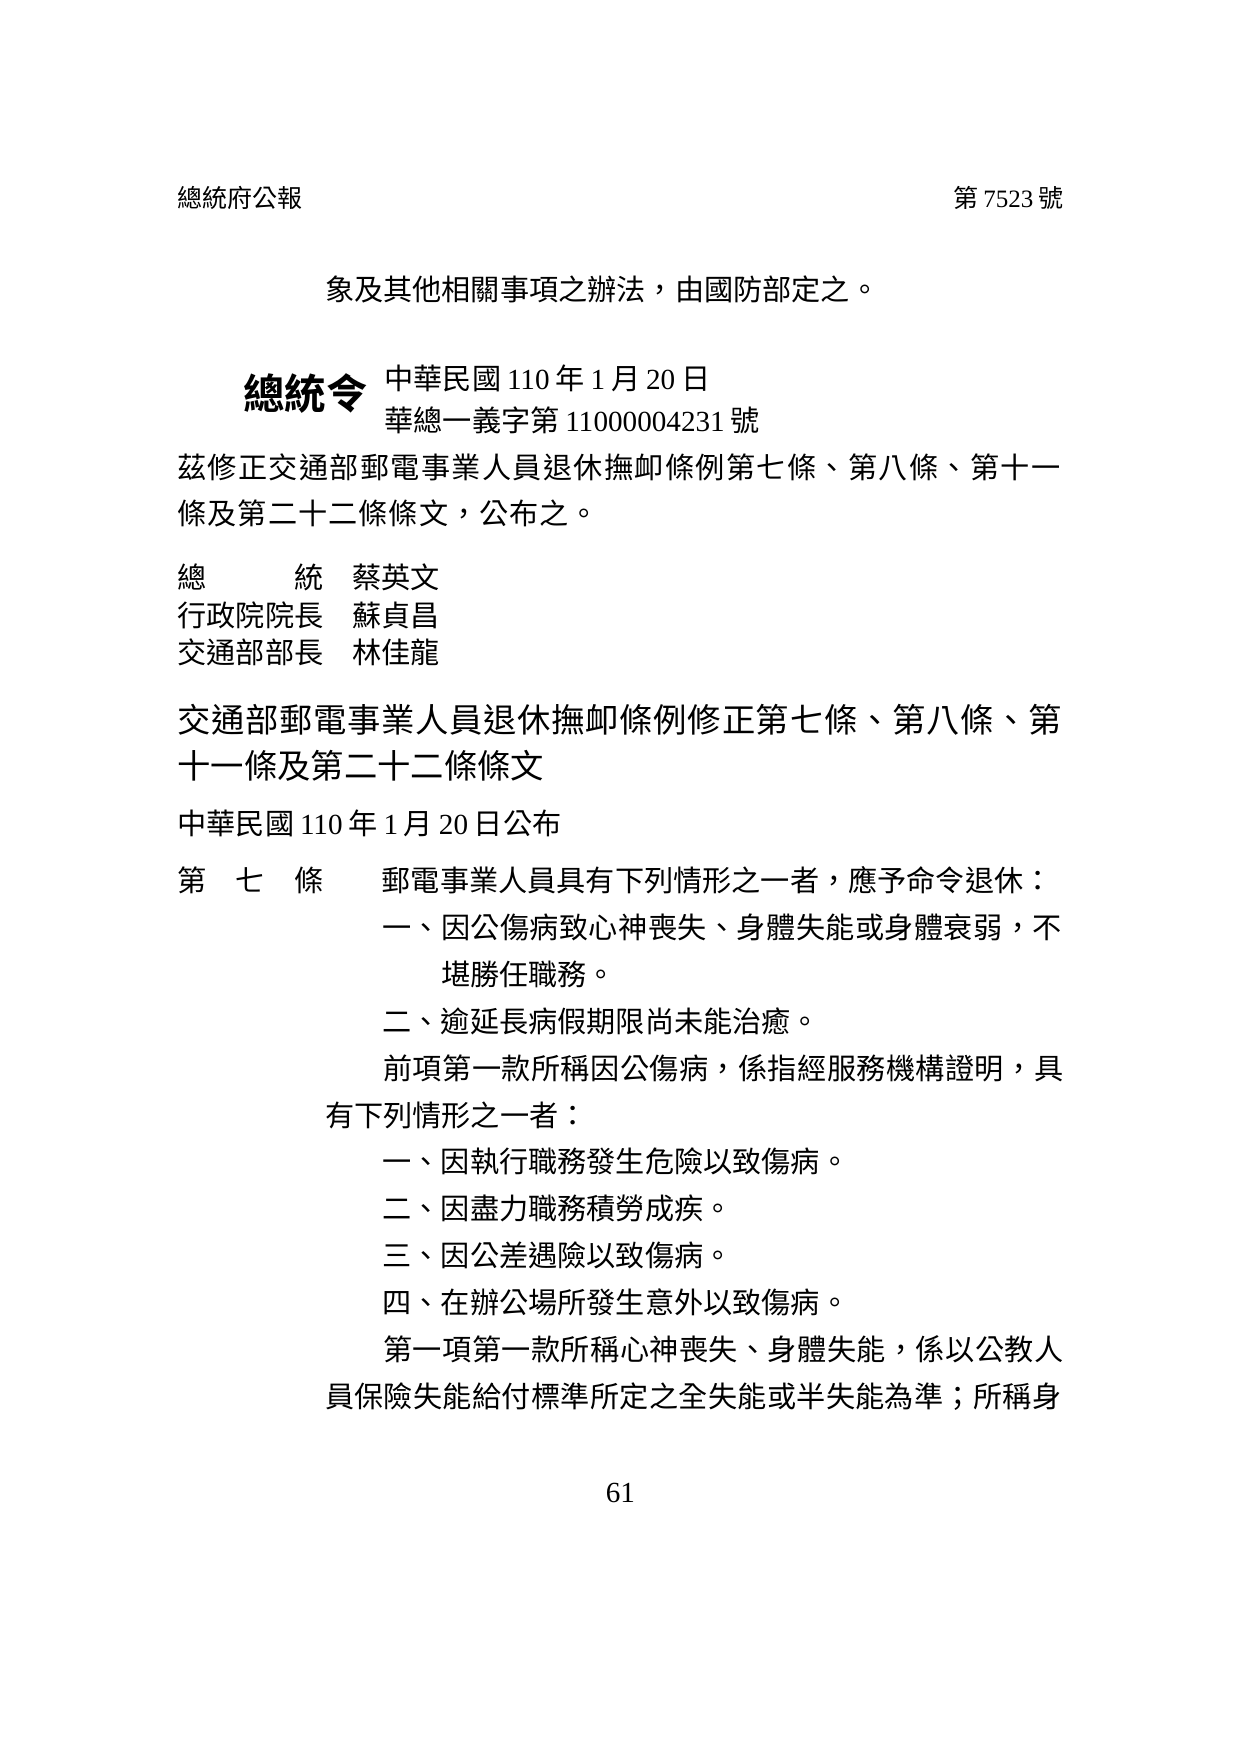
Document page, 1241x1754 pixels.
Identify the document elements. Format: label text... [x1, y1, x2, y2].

text 四、在辦公場所發生意外以致傷病。 [382, 1276, 1063, 1323]
table_header 總統令 [174, 353, 381, 442]
text 中華民國110年1月20日公布 [177, 800, 1063, 843]
text 象及其他相關事項之辦法，由國防部定之。 [325, 266, 1063, 309]
text 前項第一款所稱因公傷病，係指經服務機構證明，具有下列情形之一者： [325, 1042, 1063, 1135]
table_header 中華民國110年1月20日 華總一義字第11000004231號 [381, 353, 877, 442]
text 總 統 蔡英文 行政院院長 蘇貞昌 交通部部長 林佳龍 [177, 559, 1063, 671]
text 第 七 條 郵電事業人員具有下列情形之一者，應予命令退休： [177, 855, 1063, 901]
text 三、因公差遇險以致傷病。 [382, 1229, 1063, 1276]
text 交通部郵電事業人員退休撫卹條例修正第七條、第八條、第十一條及第二十二條條文 [177, 696, 1063, 788]
text 一、 因公傷病致心神喪失、身體失能或身體衰弱，不堪勝任職務。 [382, 901, 1063, 995]
text 二、逾延長病假期限尚未能治癒。 [382, 995, 1063, 1042]
text 一、因執行職務發生危險以致傷病。 [382, 1135, 1063, 1182]
text 二、因盡力職務積勞成疾。 [382, 1182, 1063, 1229]
text 第一項第一款所稱心神喪失、身體失能，係以公教人員保險失能給付標準所定之全失能或半失能為準；所稱身 [325, 1323, 1063, 1417]
text 茲修正交通部郵電事業人員退休撫卹條例第七條、第八條、第十一條及第二十二條條文，公布之。 [177, 442, 1063, 534]
